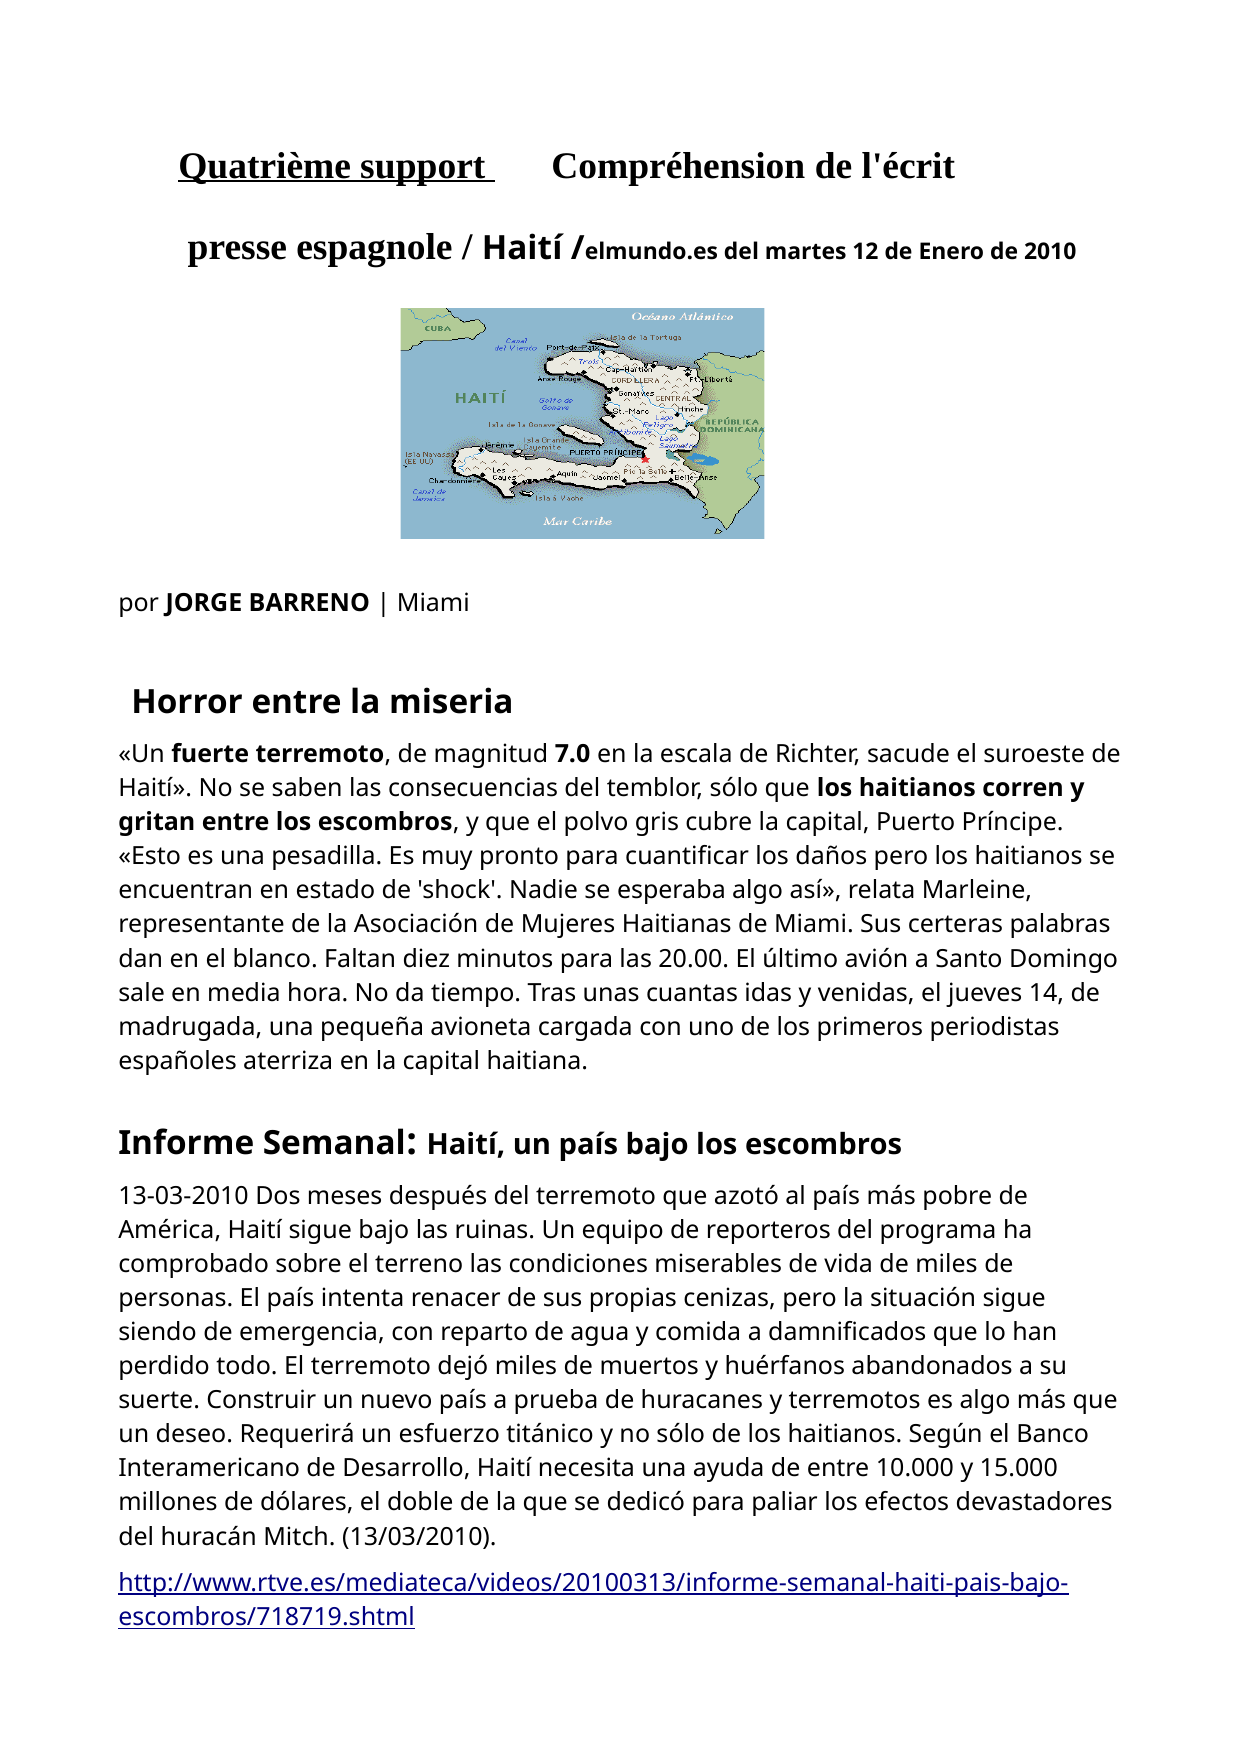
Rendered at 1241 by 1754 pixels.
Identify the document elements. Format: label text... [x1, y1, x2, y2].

text «Un fuerte terremoto, de magnitud 7.0 en la escala de Richter, sacude el suroeste de Haití». No se saben las consecuencias del temblor, sólo que los haitianos corren y gritan entre los escombros, y que el polvo gris cubre la capital, Puerto Príncipe. «Esto es una pesadilla. Es muy pronto para cuantificar los daños pero los haitianos se encuentran en estado de 'shock'. Nadie se esperaba algo así», relata Marleine, representante de la Asociación de Mujeres Haitianas de Miami. Sus certeras palabras dan en el blanco. Faltan diez minutos para las 20.00. El último avión a Santo Domingo sale en media hora. No da tiempo. Tras unas cuantas idas y venidas, el jueves 14, de madrugada, una pequeña avioneta cargada con uno de los primeros periodistas españoles aterriza en la capital haitiana. [118, 736, 1122, 1076]
text http://www.rtve.es/mediateca/videos/20100313/informe-semanal-haiti-pais-bajo-escombros/718719.shtml [118, 1565, 1122, 1633]
text Horror entre la miseria [118, 678, 1122, 723]
subtitle Quatrième support Compréhension de l'écrit [118, 143, 1122, 186]
text 13-03-2010 Dos meses después del terremoto que azotó al país más pobre de América, Haití sigue bajo las ruinas. Un equipo de reporteros del programa ha comprobado sobre el terreno las condiciones miserables de vida de miles de personas. El país intenta renacer de sus propias cenizas, pero la situación sigue siendo de emergencia, con reparto de agua y comida a damnificados que lo han perdido todo. El terremoto dejó miles de muertos y huérfanos abandonados a su suerte. Construir un nuevo país a prueba de huracanes y terremotos es algo más que un deseo. Requerirá un esfuerzo titánico y no sólo de los haitianos. Según el Banco Interamericano de Desarrollo, Haití necesita una ayuda de entre 10.000 y 15.000 millones de dólares, el doble de la que se dedicó para paliar los efectos devastadores del huracán Mitch. (13/03/2010). [118, 1177, 1122, 1552]
subtitle presse espagnole / Haití /elmundo.es del martes 12 de Enero de 2010 [118, 224, 1122, 269]
subtitle Informe Semanal: Haití, un país bajo los escombros [118, 1114, 1122, 1165]
text por JORGE BARRENO | Miami [118, 585, 1122, 619]
